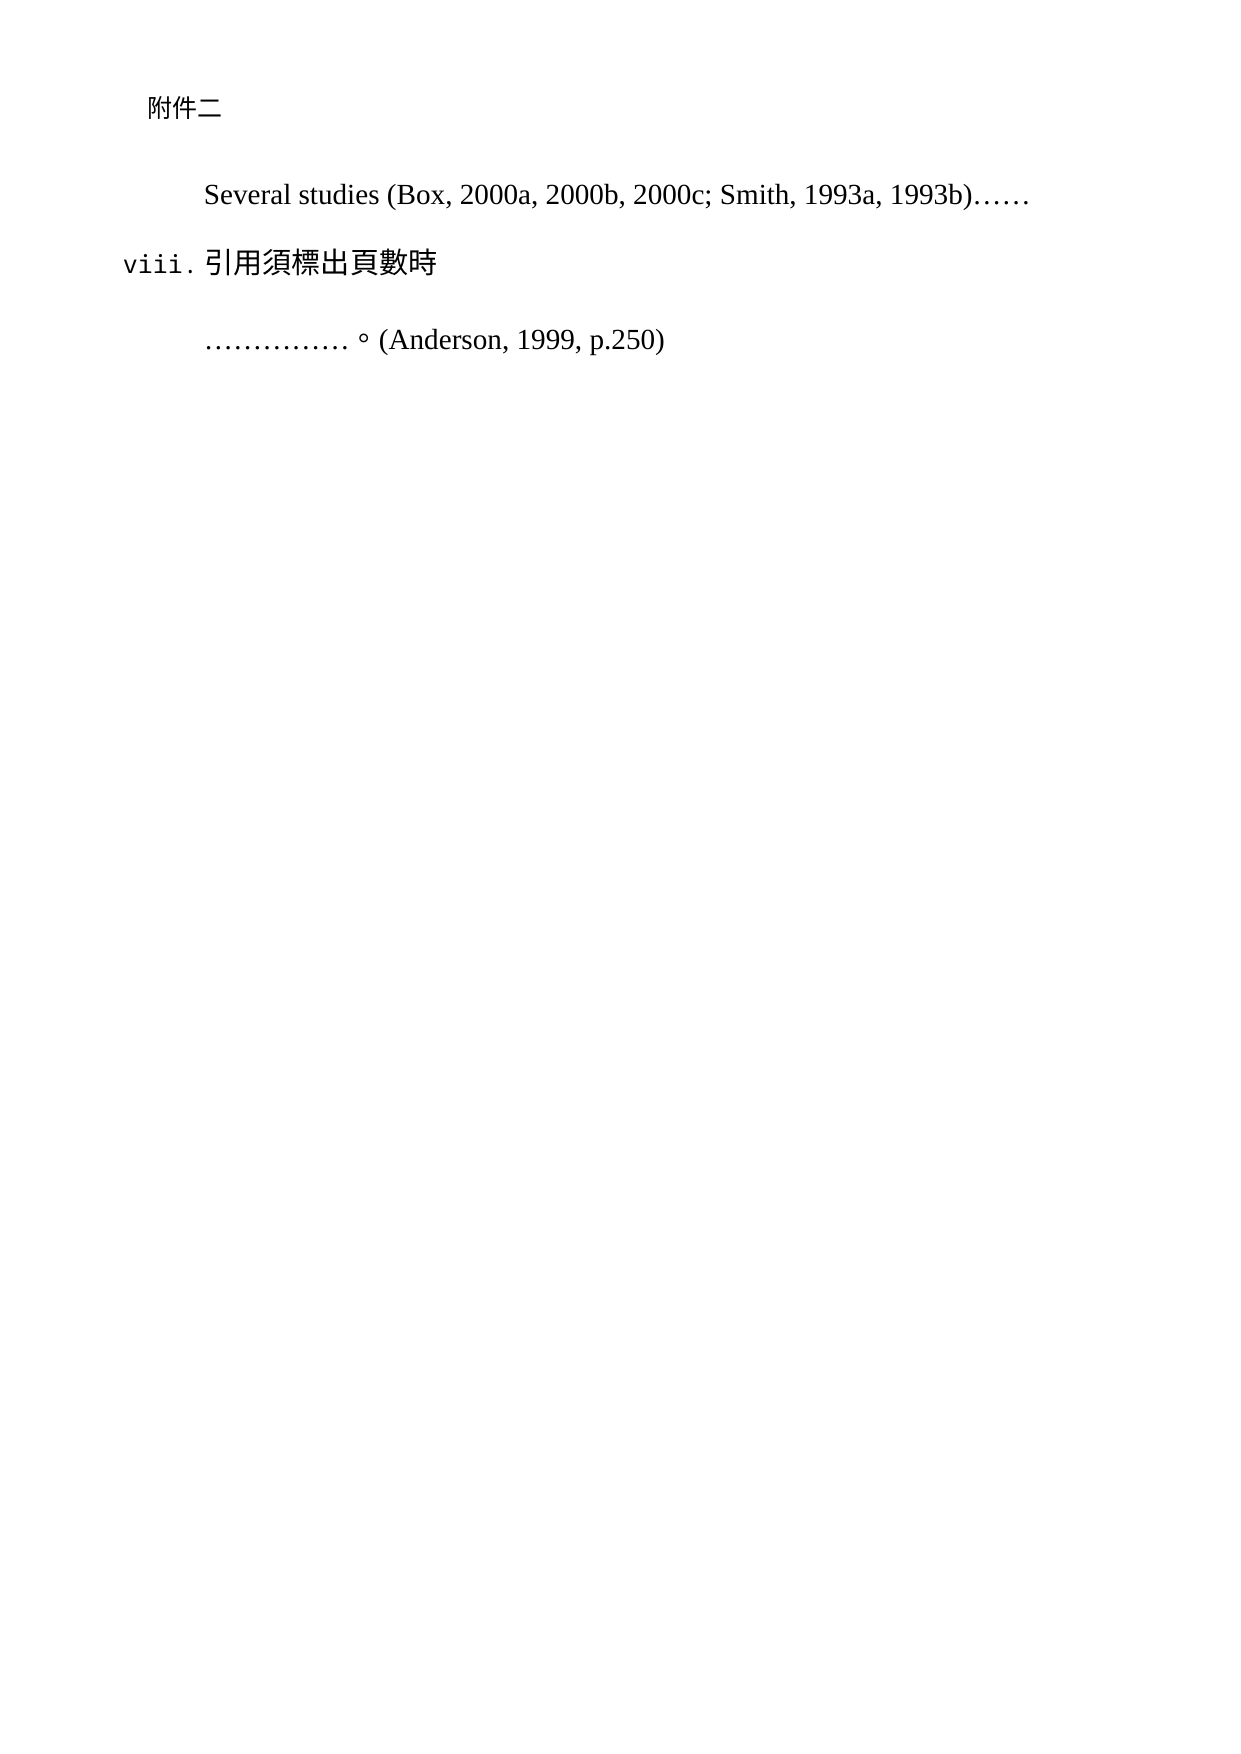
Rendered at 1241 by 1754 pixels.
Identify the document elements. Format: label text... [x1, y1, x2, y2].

text Several studies (Box, 2000a, 2000b, 2000c; Smith, 1993a, 1993b)…… [204, 177, 1092, 211]
list 引用須標出頁數時 [198, 240, 1092, 282]
text ……………。(Anderson, 1999, p.250) [204, 316, 1092, 358]
